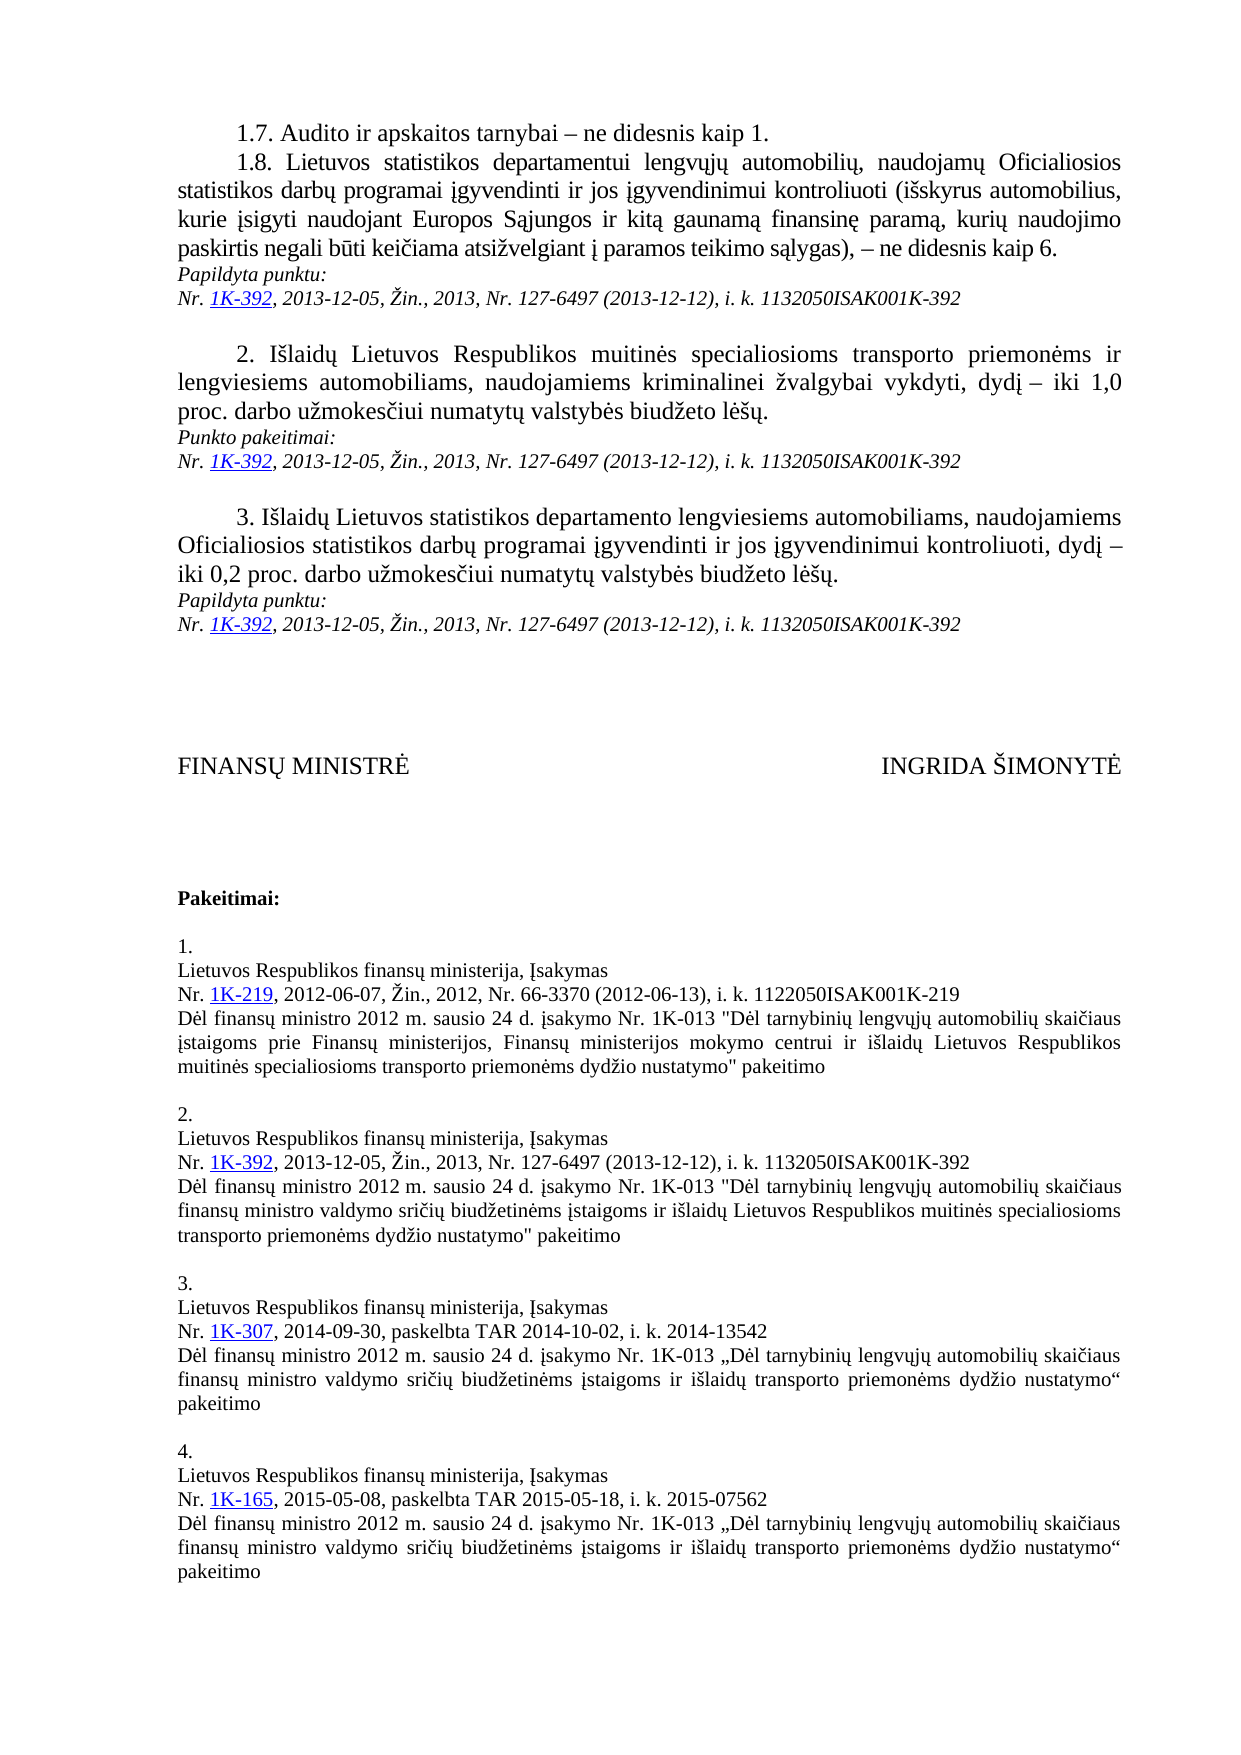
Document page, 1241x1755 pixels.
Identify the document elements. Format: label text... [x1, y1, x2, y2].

text Lietuvos Respublikos finansų ministerija, Įsakymas [177, 1295, 1122, 1319]
text Nr. 1K-392, 2013-12-05, Žin., 2013, Nr. 127-6497 (2013-12-12), i. k. 1132050ISAK001K-392 [177, 612, 1122, 636]
text Pakeitimai: [177, 886, 1122, 910]
text Lietuvos Respublikos finansų ministerija, Įsakymas [177, 1463, 1122, 1487]
text Dėl finansų ministro 2012 m. sausio 24 d. įsakymo Nr. 1K-013 „Dėl tarnybinių lengvųjų automobilių skaičiaus finansų ministro valdymo sričių biudžetinėms įstaigoms ir išlaidų transporto priemonėms dydžio nustatymo“ pakeitimo [177, 1511, 1122, 1583]
text Nr. 1K-165, 2015-05-08, paskelbta TAR 2015-05-18, i. k. 2015-07562 [177, 1487, 1122, 1511]
text Papildyta punktu: [177, 262, 1122, 286]
text FINANSŲ MINISTRĖ INGRIDA ŠIMONYTĖ [177, 751, 1122, 780]
text 3. [177, 1271, 1122, 1295]
text 4. [177, 1439, 1122, 1463]
text Dėl finansų ministro 2012 m. sausio 24 d. įsakymo Nr. 1K-013 "Dėl tarnybinių lengvųjų automobilių skaičiaus finansų ministro valdymo sričių biudžetinėms įstaigoms ir išlaidų Lietuvos Respublikos muitinės specialiosioms transporto priemonėms dydžio nustatymo" pakeitimo [177, 1174, 1122, 1247]
text Punkto pakeitimai: [177, 425, 1122, 449]
text Nr. 1K-392, 2013-12-05, Žin., 2013, Nr. 127-6497 (2013-12-12), i. k. 1132050ISAK001K-392 [177, 1150, 1122, 1174]
text Papildyta punktu: [177, 588, 1122, 612]
text Lietuvos Respublikos finansų ministerija, Įsakymas [177, 1126, 1122, 1150]
text Nr. 1K-392, 2013-12-05, Žin., 2013, Nr. 127-6497 (2013-12-12), i. k. 1132050ISAK001K-392 [177, 449, 1122, 473]
text Nr. 1K-392, 2013-12-05, Žin., 2013, Nr. 127-6497 (2013-12-12), i. k. 1132050ISAK001K-392 [177, 286, 1122, 310]
text 1.7. Audito ir apskaitos tarnybai – ne didesnis kaip 1. [177, 118, 1122, 147]
text Nr. 1K-219, 2012-06-07, Žin., 2012, Nr. 66-3370 (2012-06-13), i. k. 1122050ISAK001K-219 [177, 982, 1122, 1006]
text 1. [177, 934, 1122, 958]
text 2. Išlaidų Lietuvos Respublikos muitinės specialiosioms transporto priemonėms ir lengviesiems automobiliams, naudojamiems kriminalinei žvalgybai vykdyti, dydį – iki 1,0 proc. darbo užmokesčiui numatytų valstybės biudžeto lėšų. [177, 339, 1122, 425]
text Lietuvos Respublikos finansų ministerija, Įsakymas [177, 958, 1122, 982]
text 2. [177, 1102, 1122, 1126]
text 1.8. Lietuvos statistikos departamentui lengvųjų automobilių, naudojamų Oficialiosios statistikos darbų programai įgyvendinti ir jos įgyvendinimui kontroliuoti (išskyrus automobilius, kurie įsigyti naudojant Europos Sąjungos ir kitą gaunamą finansinę paramą, kurių naudojimo paskirtis negali būti keičiama atsižvelgiant į paramos teikimo sąlygas), – ne didesnis kaip 6. [177, 147, 1122, 262]
text Dėl finansų ministro 2012 m. sausio 24 d. įsakymo Nr. 1K-013 "Dėl tarnybinių lengvųjų automobilių skaičiaus įstaigoms prie Finansų ministerijos, Finansų ministerijos mokymo centrui ir išlaidų Lietuvos Respublikos muitinės specialiosioms transporto priemonėms dydžio nustatymo" pakeitimo [177, 1006, 1122, 1078]
text Dėl finansų ministro 2012 m. sausio 24 d. įsakymo Nr. 1K-013 „Dėl tarnybinių lengvųjų automobilių skaičiaus finansų ministro valdymo sričių biudžetinėms įstaigoms ir išlaidų transporto priemonėms dydžio nustatymo“ pakeitimo [177, 1343, 1122, 1415]
text 3. Išlaidų Lietuvos statistikos departamento lengviesiems automobiliams, naudojamiems Oficialiosios statistikos darbų programai įgyvendinti ir jos įgyvendinimui kontroliuoti, dydį – iki 0,2 proc. darbo užmokesčiui numatytų valstybės biudžeto lėšų. [177, 502, 1122, 588]
text Nr. 1K-307, 2014-09-30, paskelbta TAR 2014-10-02, i. k. 2014-13542 [177, 1319, 1122, 1343]
